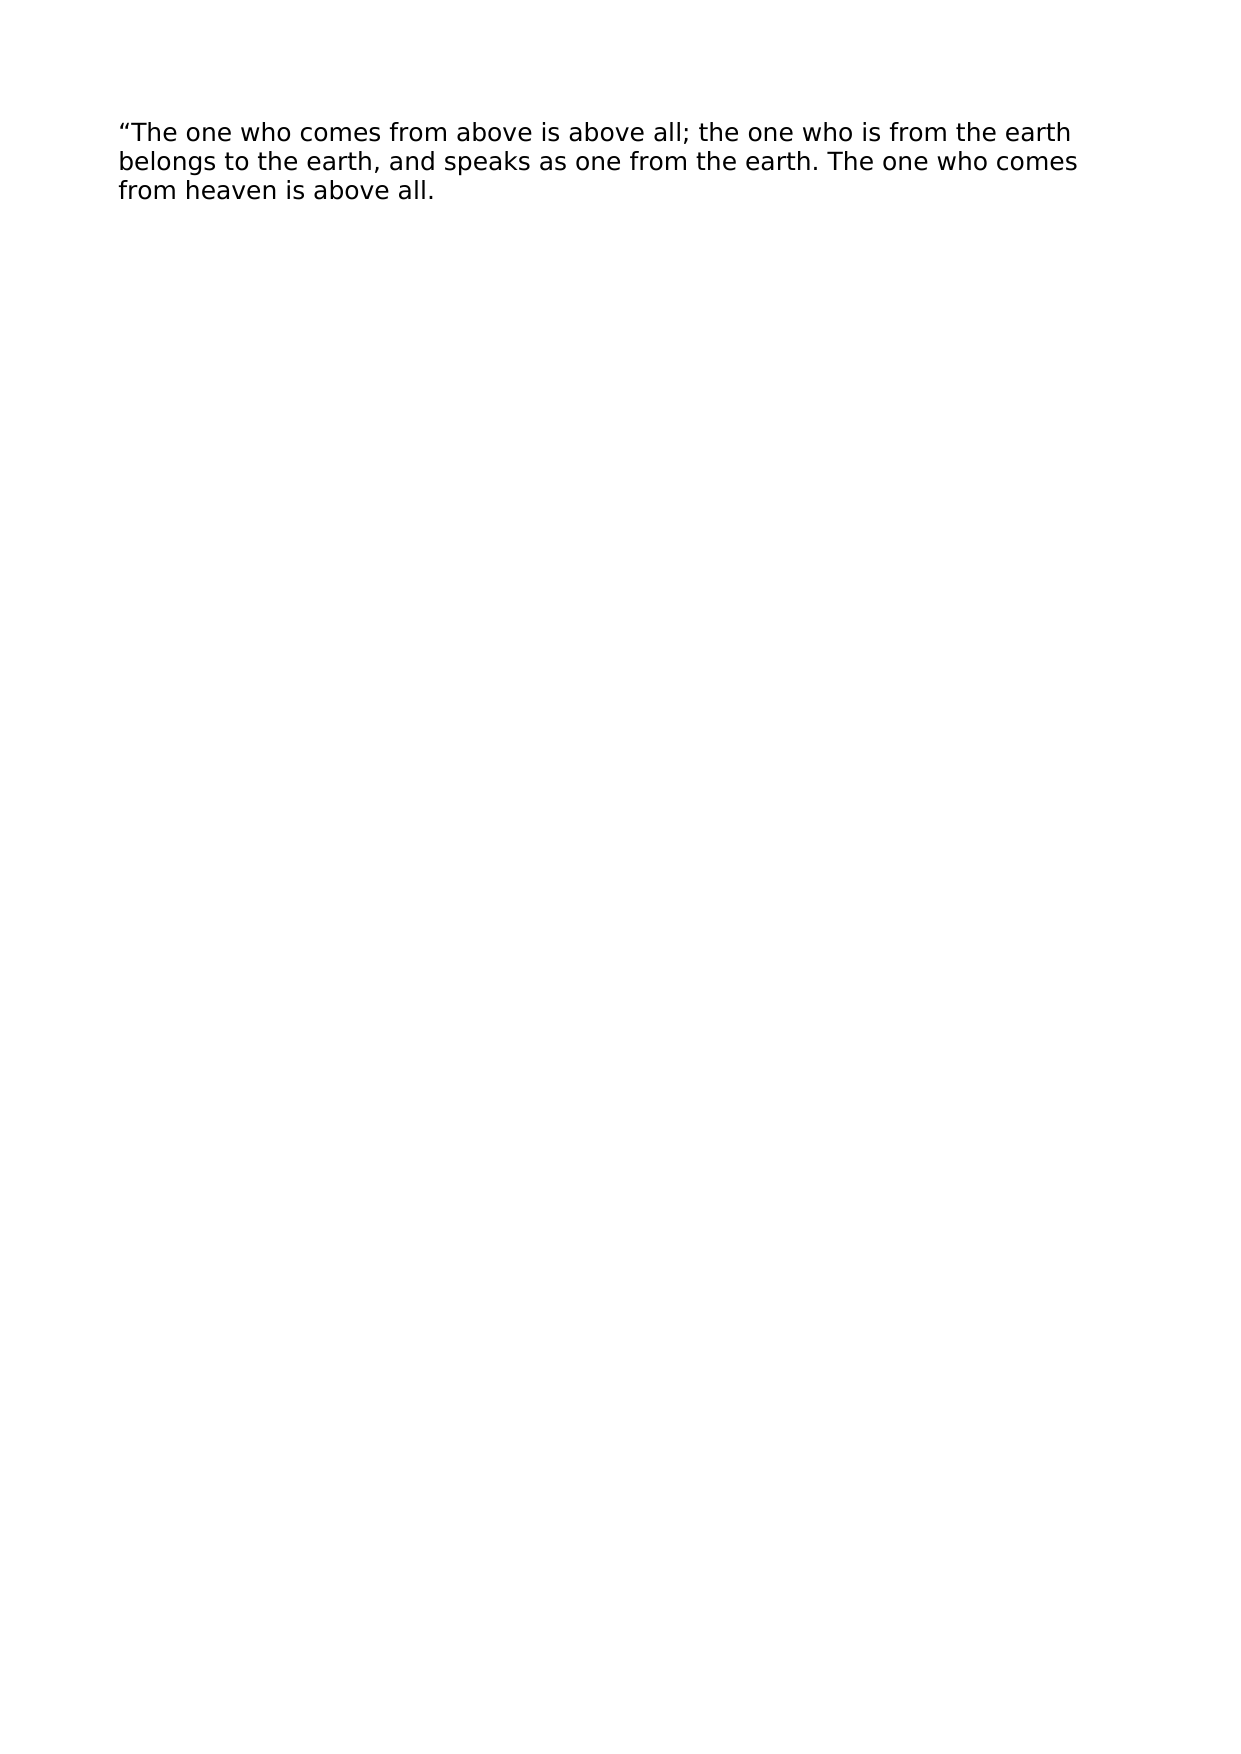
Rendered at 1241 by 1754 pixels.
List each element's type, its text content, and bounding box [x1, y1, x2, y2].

text “The one who comes from above is above all; the one who is from the earth belongs to the earth, and speaks as one from the earth. The one who comes from heaven is above all. [118, 118, 1122, 206]
